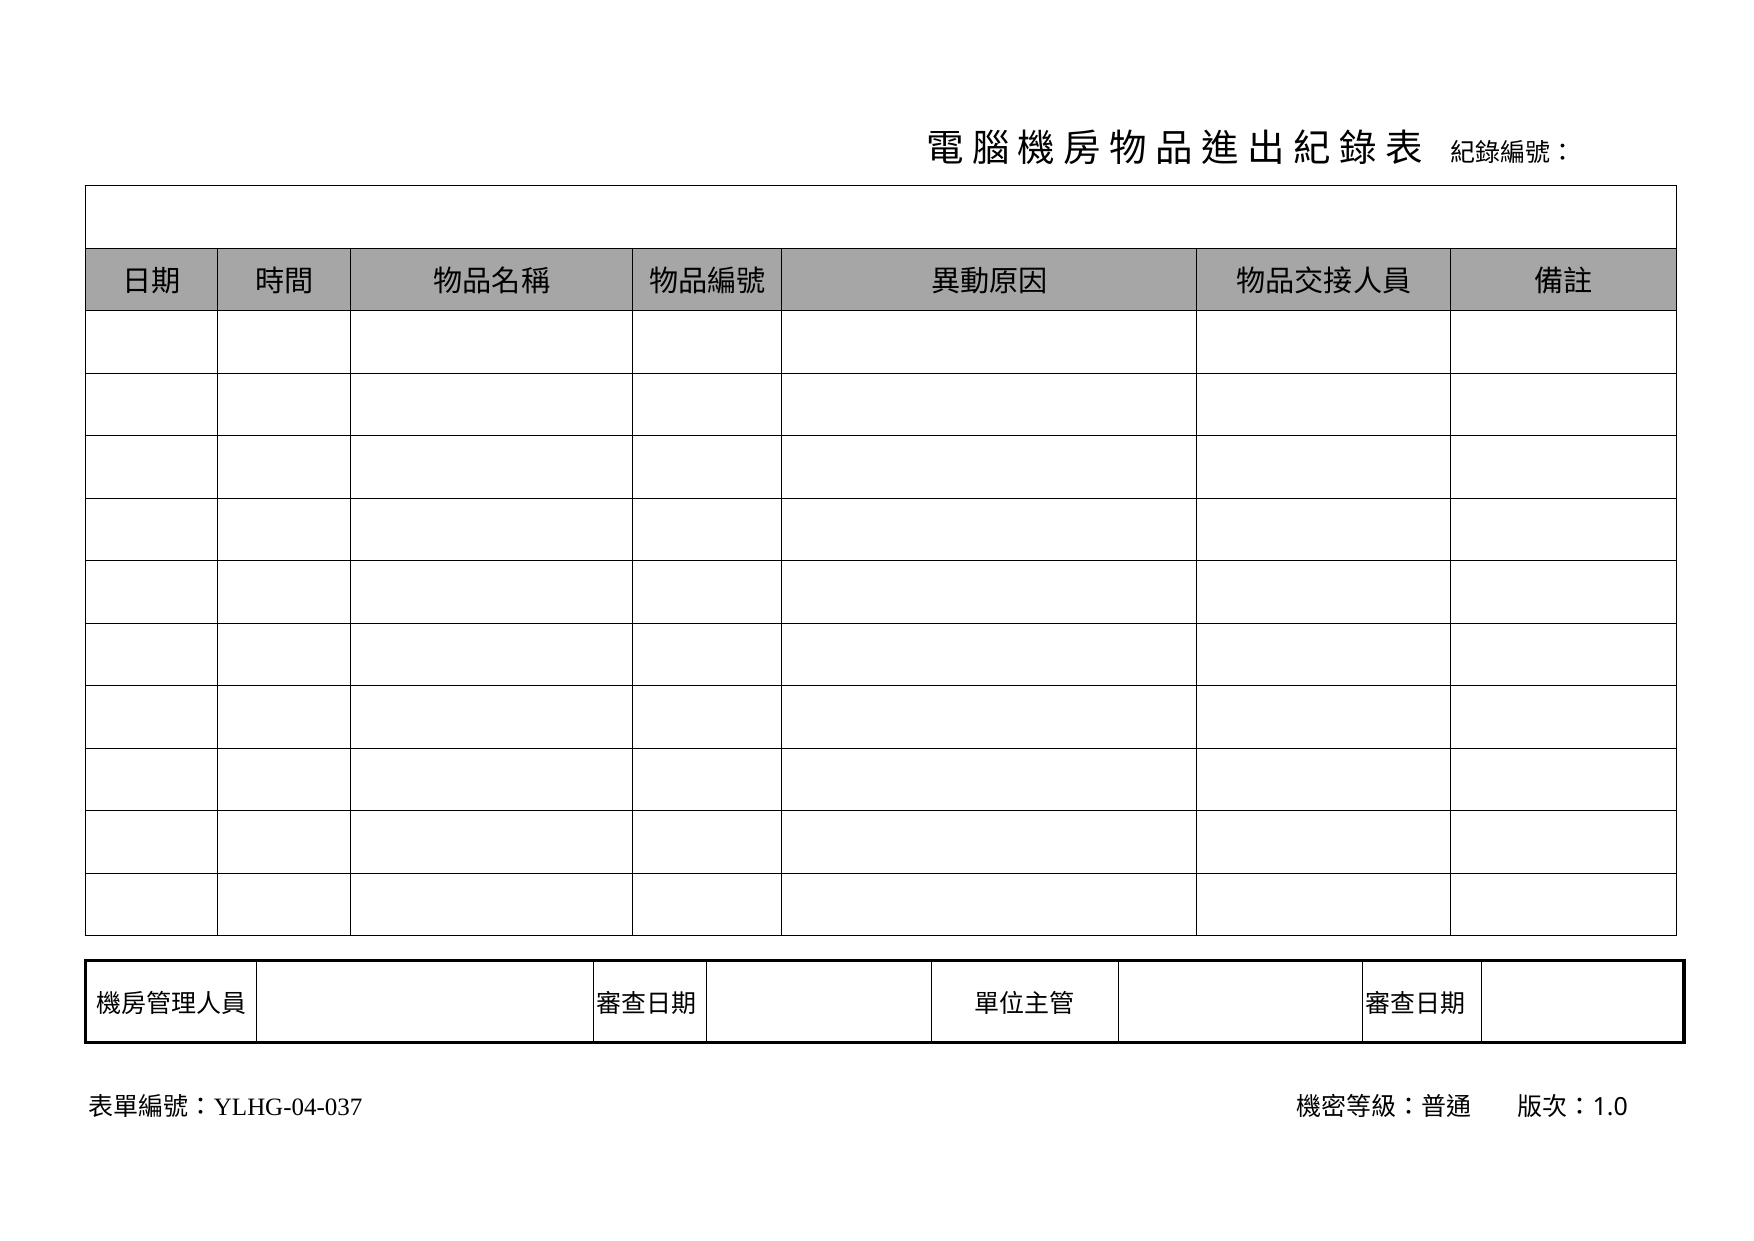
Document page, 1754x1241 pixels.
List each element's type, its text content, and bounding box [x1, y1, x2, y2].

table_cell [633, 374, 781, 435]
table_cell 時間 [218, 249, 350, 310]
table_cell [1197, 624, 1450, 685]
table_header [707, 962, 931, 1041]
table_cell [218, 561, 350, 622]
text 電 腦 機 房 物 品 進 出 紀 錄 表 紀錄編號： [89, 118, 1665, 172]
table_cell [1451, 436, 1676, 497]
table_header 機房管理人員 [87, 962, 256, 1041]
table_cell 日期 [86, 249, 217, 310]
table_cell [1197, 561, 1450, 622]
table_cell [782, 374, 1196, 435]
table_cell [86, 436, 217, 497]
table_cell [1197, 499, 1450, 560]
table_cell [1451, 686, 1676, 747]
table_cell [633, 749, 781, 810]
table_cell [633, 874, 781, 935]
table_cell [218, 686, 350, 747]
table_cell [218, 436, 350, 497]
table_cell 備註 [1451, 249, 1676, 310]
table_cell [1197, 436, 1450, 497]
table_cell [218, 874, 350, 935]
table_cell [86, 499, 217, 560]
table_cell [218, 374, 350, 435]
table_cell [1451, 874, 1676, 935]
table_cell [1451, 311, 1676, 372]
table_cell [1197, 811, 1450, 872]
table_cell [351, 499, 632, 560]
table_cell [218, 499, 350, 560]
table_cell [782, 436, 1196, 497]
table_cell [782, 874, 1196, 935]
table_cell [633, 686, 781, 747]
table_cell [86, 811, 217, 872]
table_cell [86, 874, 217, 935]
table_header [86, 186, 1676, 247]
table_cell [351, 624, 632, 685]
table_header [1482, 962, 1682, 1041]
table_cell 物品交接人員 [1197, 249, 1450, 310]
table_cell [1197, 749, 1450, 810]
table_cell [633, 436, 781, 497]
table_cell [218, 749, 350, 810]
table_cell [86, 624, 217, 685]
table_cell [1197, 874, 1450, 935]
table_cell [1451, 811, 1676, 872]
table_cell [1451, 624, 1676, 685]
table_header [1119, 962, 1362, 1041]
table_cell 異動原因 [782, 249, 1196, 310]
table_cell 物品編號 [633, 249, 781, 310]
table_cell [782, 624, 1196, 685]
table_cell [86, 686, 217, 747]
table_cell [351, 749, 632, 810]
table_cell [1197, 374, 1450, 435]
table_cell [633, 311, 781, 372]
table_cell [1451, 561, 1676, 622]
table_cell [351, 374, 632, 435]
table_header 審查日期 [594, 962, 706, 1041]
table_cell [1451, 374, 1676, 435]
table_cell [351, 686, 632, 747]
table_cell [218, 624, 350, 685]
table_cell [633, 561, 781, 622]
table_cell [218, 811, 350, 872]
table_cell [86, 374, 217, 435]
table_cell [1197, 686, 1450, 747]
table_cell [1197, 311, 1450, 372]
table_cell [351, 311, 632, 372]
table_cell [86, 311, 217, 372]
table_cell [782, 561, 1196, 622]
table_cell [351, 436, 632, 497]
table_cell 物品名稱 [351, 249, 632, 310]
table_cell [351, 561, 632, 622]
table_cell [782, 749, 1196, 810]
table_header 單位主管 [932, 962, 1118, 1041]
table_cell [782, 311, 1196, 372]
table_cell [218, 311, 350, 372]
table_cell [1451, 749, 1676, 810]
table_cell [633, 811, 781, 872]
table_cell [351, 874, 632, 935]
table_cell [782, 499, 1196, 560]
table_cell [1451, 499, 1676, 560]
table_cell [633, 499, 781, 560]
table_header 審查日期 [1363, 962, 1481, 1041]
table_cell [86, 749, 217, 810]
table_cell [633, 624, 781, 685]
table_cell [351, 811, 632, 872]
table_cell [86, 561, 217, 622]
table_cell [782, 686, 1196, 747]
table_cell [782, 811, 1196, 872]
table_header [257, 962, 593, 1041]
